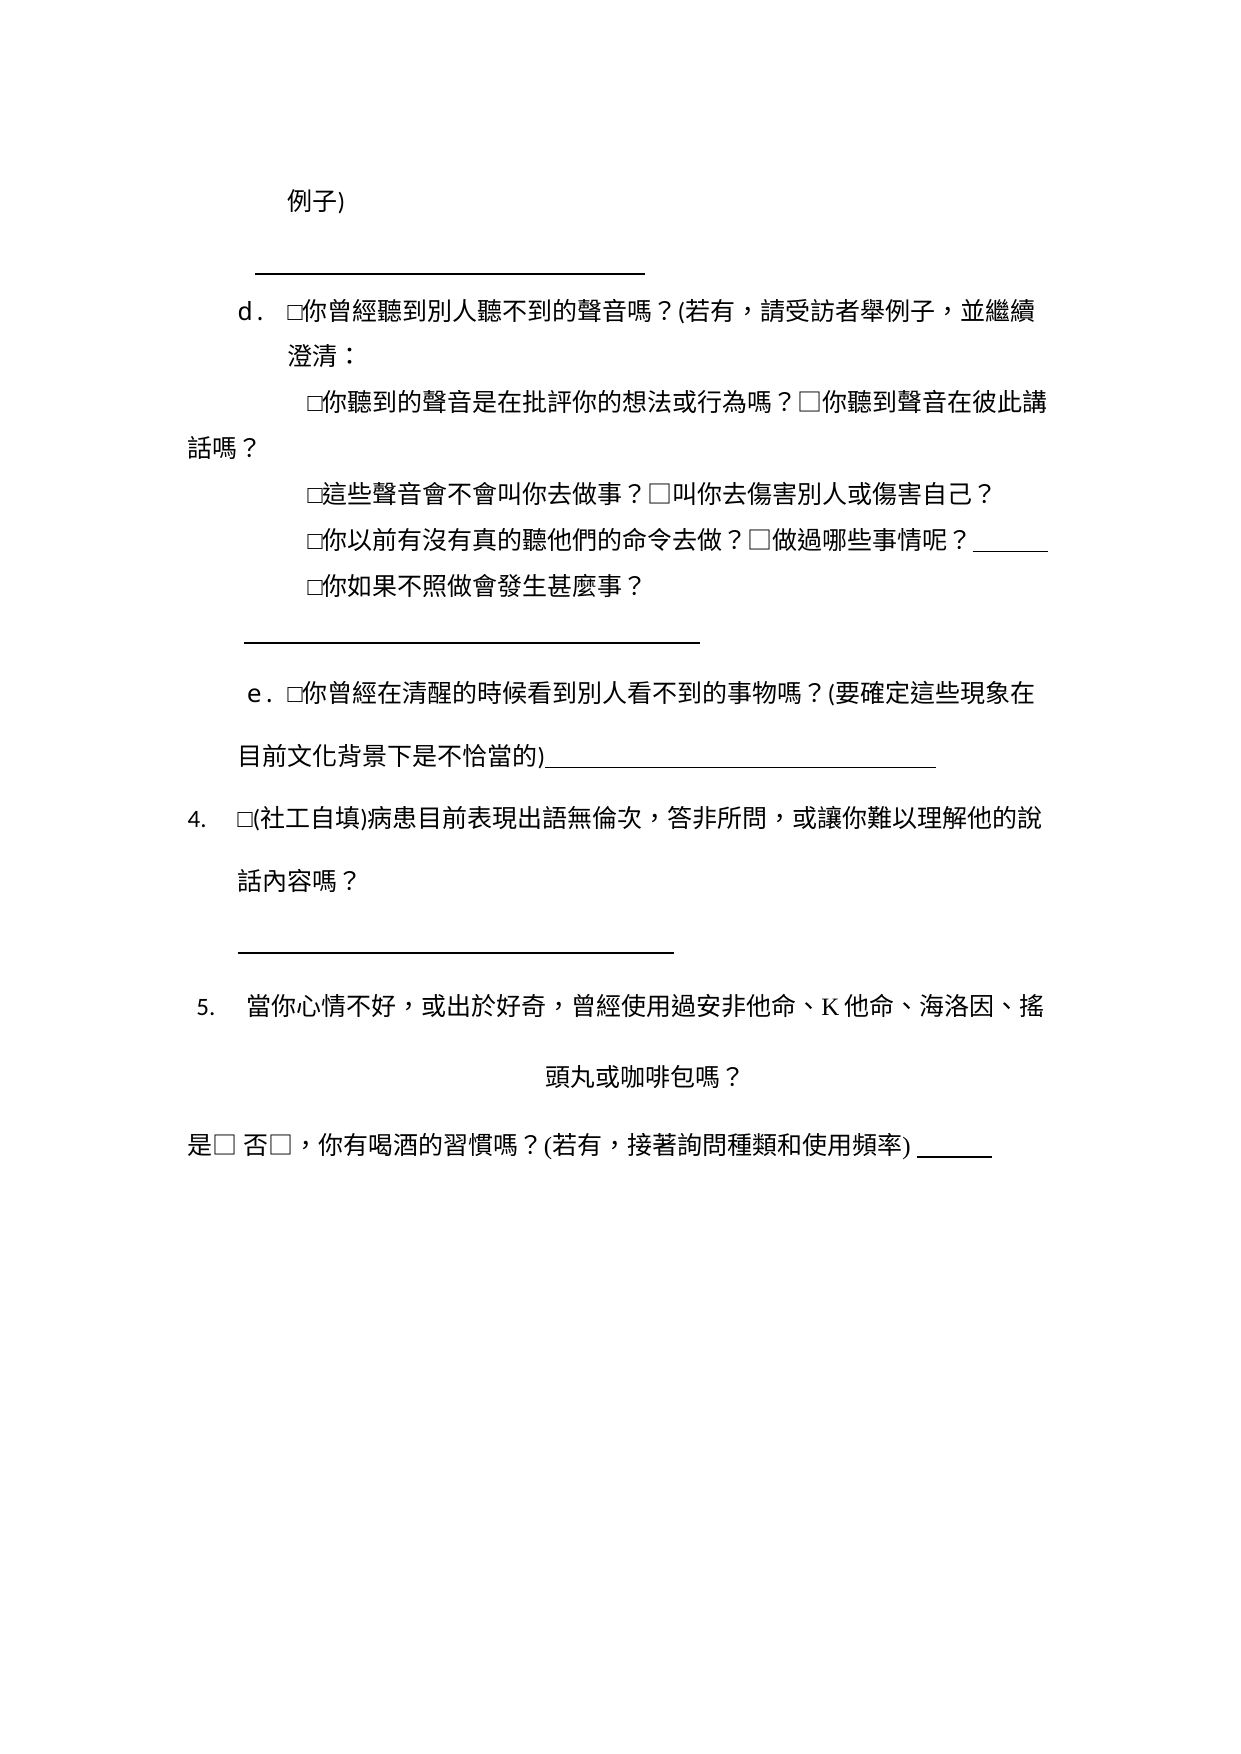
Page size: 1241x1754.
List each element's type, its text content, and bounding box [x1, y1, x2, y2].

list □(社工自填)病患目前表現出語無倫次，答非所問，或讓你難以理解他的說話內容嗎？ [187, 775, 1053, 900]
list 當你心情不好，或出於好奇，曾經使用過安非他命、K他命、海洛因、搖頭丸或咖啡包嗎？ [187, 962, 1053, 1097]
text □這些聲音會不會叫你去做事？□叫你去傷害別人或傷害自己？ [187, 467, 1053, 512]
text □你以前有沒有真的聽他們的命令去做？□做過哪些事情呢？ [187, 512, 1053, 558]
list □你的親友曾經覺得你的想法很奇怪或不尋常嗎？(若有，請受訪者舉例子) [237, 158, 1053, 221]
list □你曾經聽到別人聽不到的聲音嗎？(若有，請受訪者舉例子，並繼續澄清： [237, 283, 1053, 375]
text 是□ 否□，你有喝酒的習慣嗎？(若有，接著詢問種類和使用頻率) [187, 1102, 1053, 1165]
text □你聽到的聲音是在批評你的想法或行為嗎？□你聽到聲音在彼此講話嗎？ [187, 375, 1053, 467]
list □你曾經在清醒的時候看到別人看不到的事物嗎？(要確定這些現象在目前文化背景下是不恰當的) [237, 650, 1053, 775]
text □你如果不照做會發生甚麼事？ [187, 558, 1053, 604]
